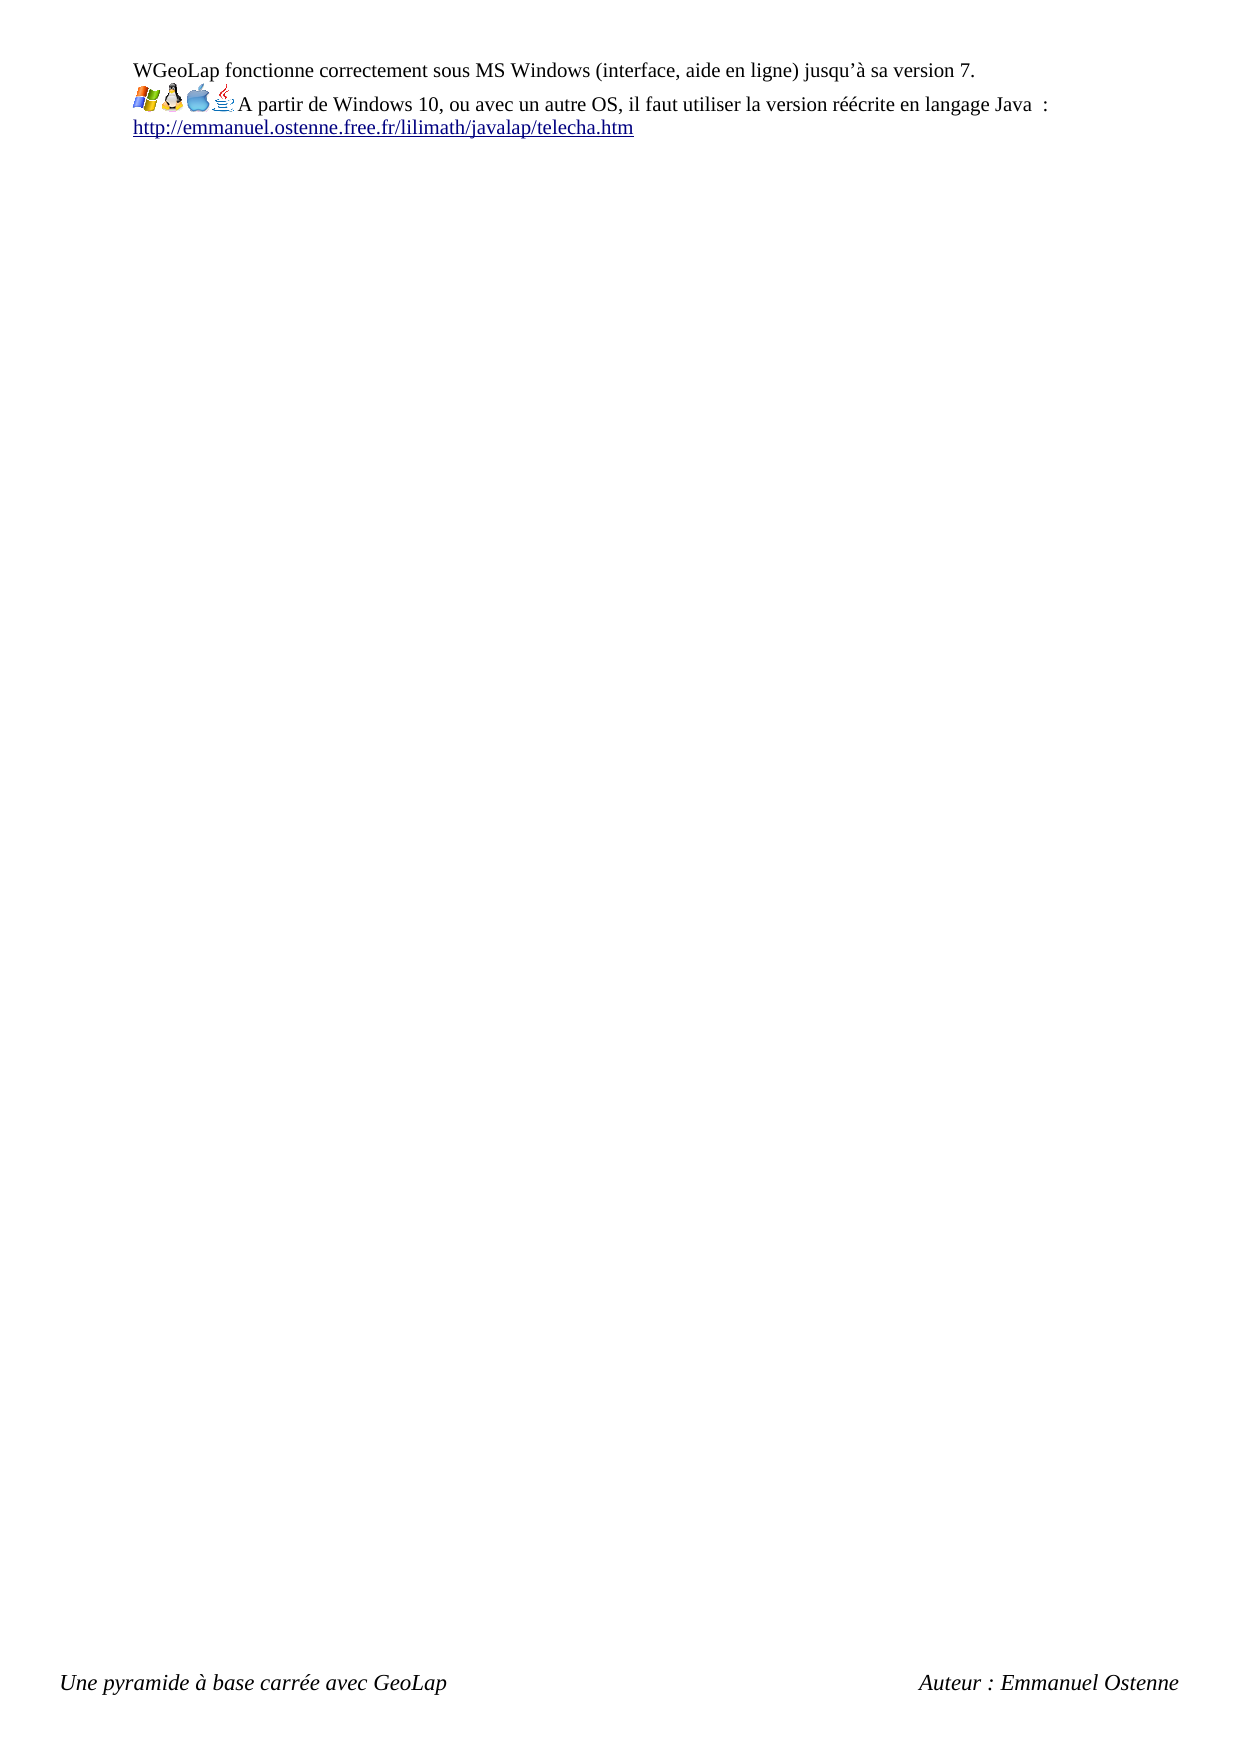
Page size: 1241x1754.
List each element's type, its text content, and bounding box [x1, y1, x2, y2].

picture [132, 82, 238, 112]
text WGeoLap fonctionne correctement sous MS Windows (interface, aide en ligne) jusqu’à sa version 7. A partir de Windows 10, ou avec un autre OS, il faut utiliser la version réécrite en langage Java : http://emmanuel.ostenne.free.fr/lilimath/javalap/telecha.htm [133, 59, 1181, 139]
